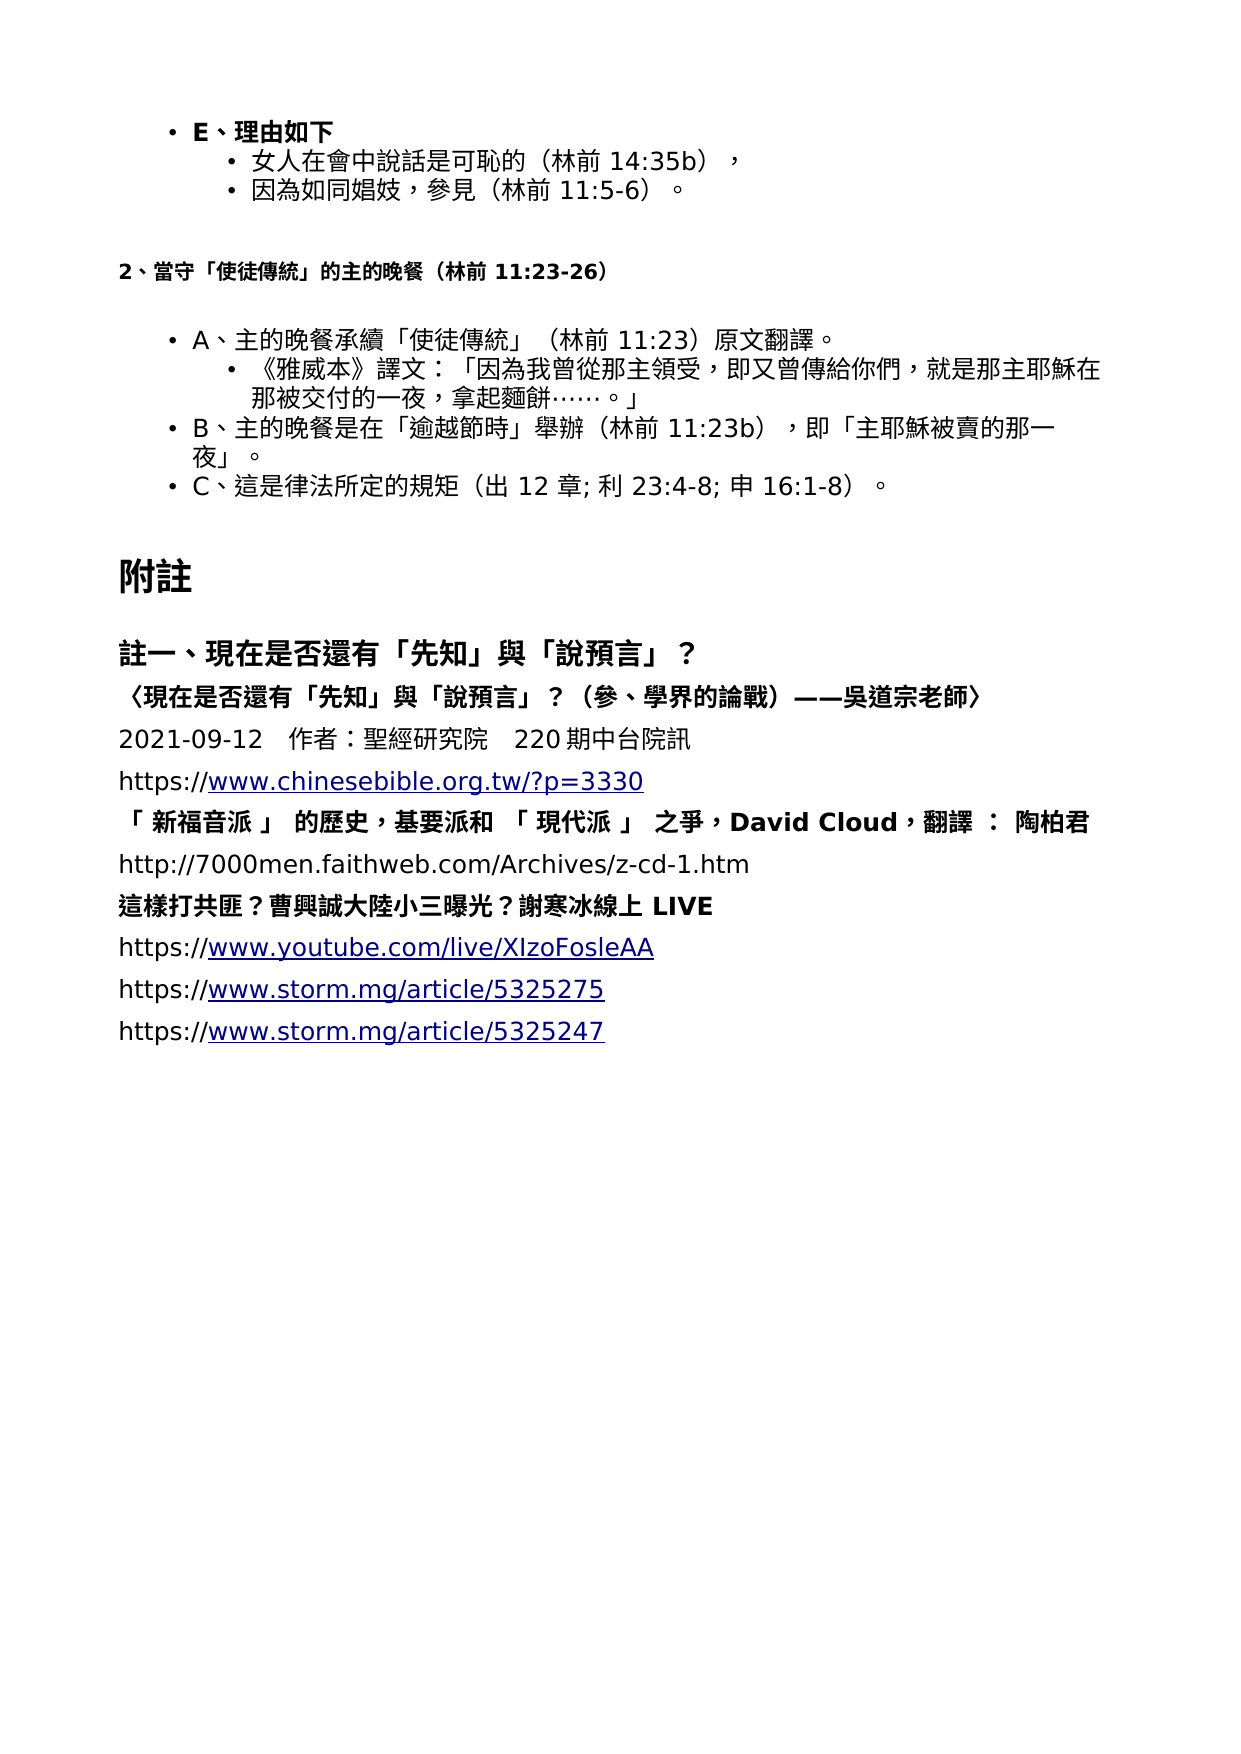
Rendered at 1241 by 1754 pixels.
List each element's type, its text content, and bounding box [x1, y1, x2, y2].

text https://www.chinesebible.org.tw/?p=3330 [118, 767, 1122, 796]
subtitle 2、當守「使徒傳統」的主的晚餐（林前 11:23-26） [118, 260, 1122, 284]
list 《雅威本》譯文：「因為我曾從那主領受，即又曾傳給你們，就是那主耶穌在那被交付的一夜，拿起麵餅⋯⋯。」 [236, 356, 1122, 414]
text 〈現在是否還有「先知」與「說預言」？（參、學界的論戰）——吳道宗老師〉 [118, 683, 1122, 713]
list 女人在會中說話是可恥的（林前 14:35b）， [236, 147, 1122, 176]
subtitle 附註 [118, 556, 1122, 599]
text https://www.youtube.com/live/XIzoFosleAA [118, 933, 1122, 963]
text 「 新福音派 」 的歷史，基要派和 「 現代派 」 之爭，David Cloud，翻譯 ： 陶柏君 [118, 808, 1122, 838]
list 因為如同娼妓，參見（林前 11:5-6）。 [236, 176, 1122, 206]
list C、這是律法所定的規矩（出 12 章; 利 23:4-8; 申 16:1-8）。 [177, 472, 1122, 501]
text 2021-09-12 作者：聖經研究院 220期中台院訊 [118, 725, 1122, 754]
subtitle 註一、現在是否還有「先知」與「說預言」？ [118, 637, 1122, 671]
text http://7000men.faithweb.com/Archives/z-cd-1.htm [118, 850, 1122, 879]
list B、主的晚餐是在「逾越節時」舉辦（林前 11:23b），即「主耶穌被賣的那一夜」。 [177, 414, 1122, 472]
text https://www.storm.mg/article/5325275 [118, 975, 1122, 1004]
text 這樣打共匪？曹興誠大陸小三曝光？謝寒冰線上 LIVE [118, 892, 1122, 921]
text https://www.storm.mg/article/5325247 [118, 1017, 1122, 1046]
list E、理由如下 [177, 118, 1122, 147]
list A、主的晚餐承續「使徒傳統」（林前 11:23）原文翻譯。 [177, 326, 1122, 356]
